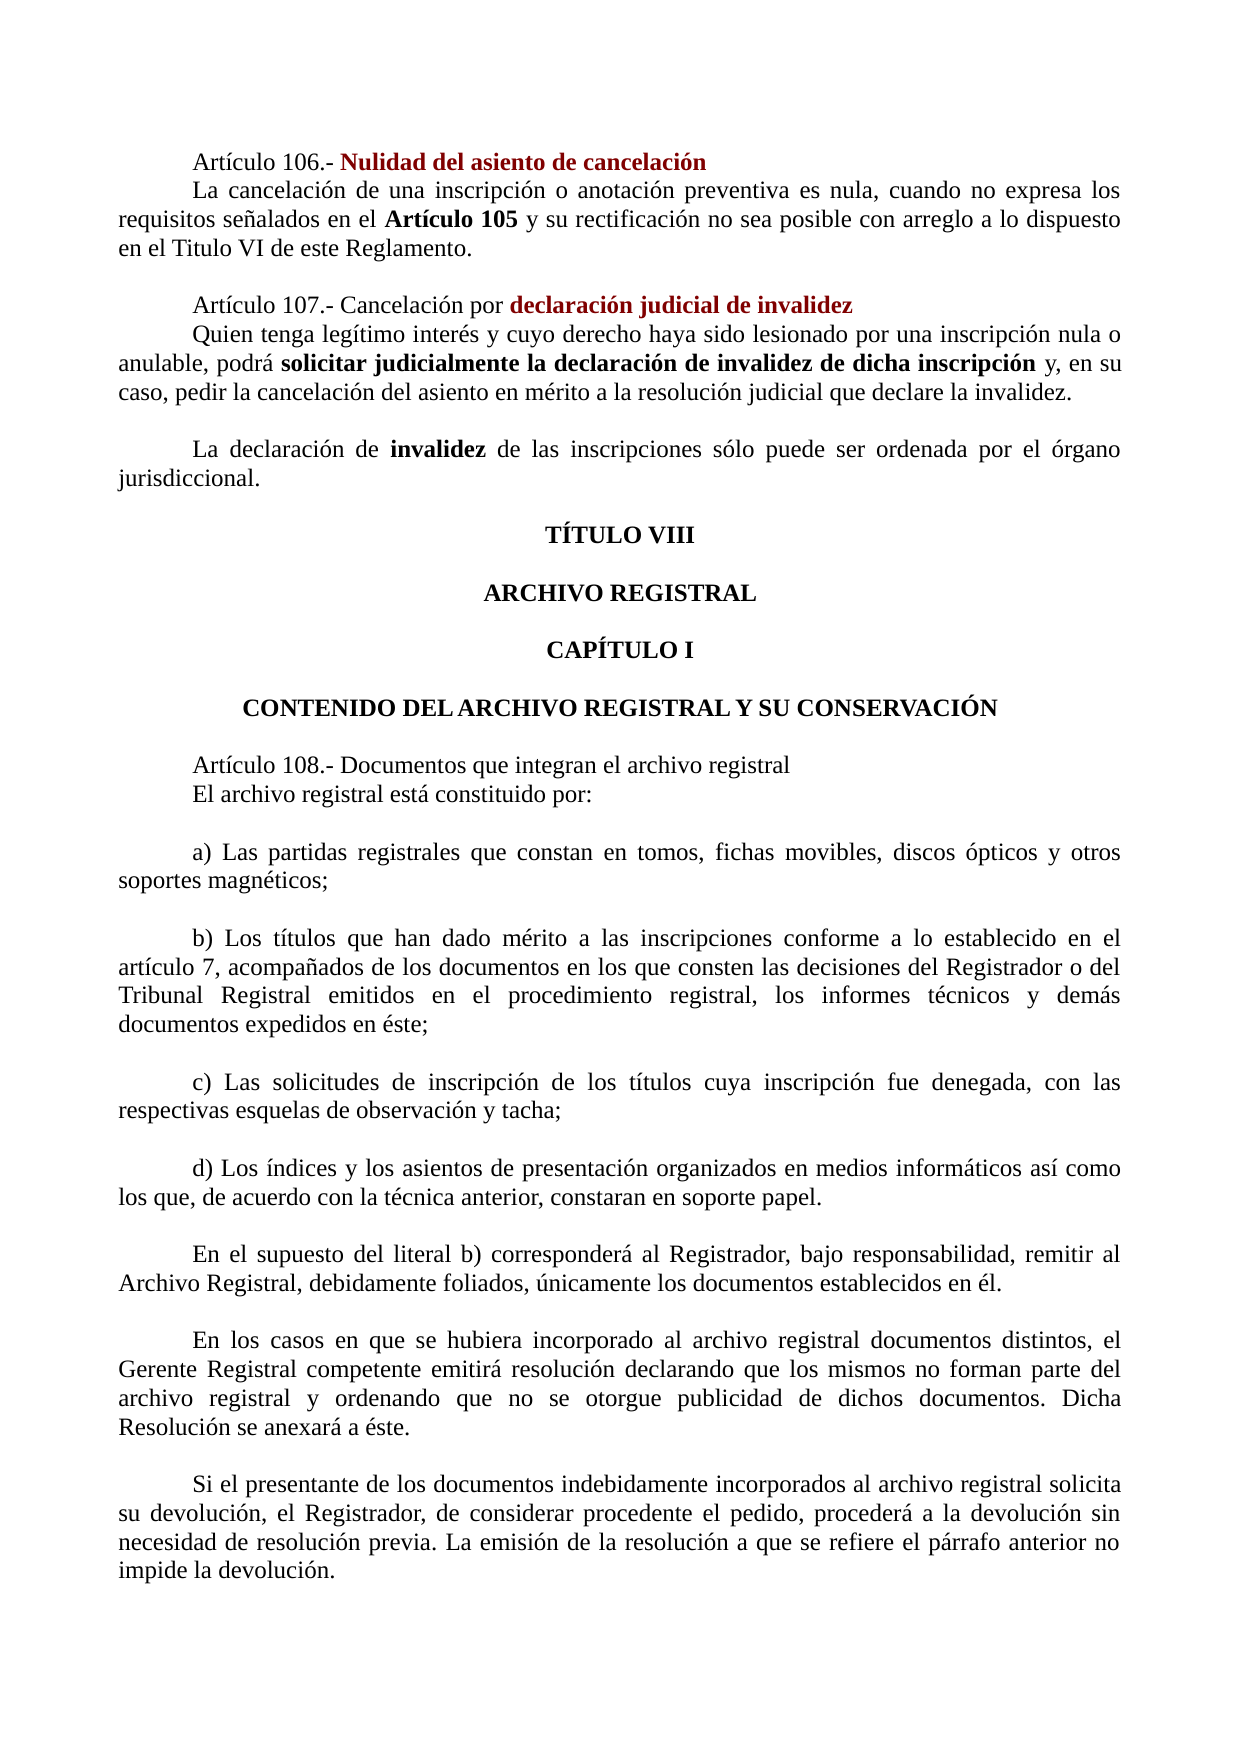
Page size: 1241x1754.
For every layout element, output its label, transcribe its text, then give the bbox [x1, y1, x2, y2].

text Si el presentante de los documentos indebidamente incorporados al archivo registral solicita su devolución, el Registrador, de considerar procedente el pedido, procederá a la devolución sin necesidad de resolución previa. La emisión de la resolución a que se refiere el párrafo anterior no impide la devolución. [118, 1469, 1122, 1584]
text b) Los títulos que han dado mérito a las inscripciones conforme a lo establecido en el artículo 7, acompañados de los documentos en los que consten las decisiones del Registrador o del Tribunal Registral emitidos en el procedimiento registral, los informes técnicos y demás documentos expedidos en éste; [118, 923, 1122, 1038]
text Artículo 106.- Nulidad del asiento de cancelación [118, 147, 1122, 176]
text Artículo 108.- Documentos que integran el archivo registral [118, 751, 1122, 779]
text CONTENIDO DEL ARCHIVO REGISTRAL Y SU CONSERVACIÓN [118, 693, 1122, 722]
text El archivo registral está constituido por: [118, 779, 1122, 808]
text a) Las partidas registrales que constan en tomos, fichas movibles, discos ópticos y otros soportes magnéticos; [118, 837, 1122, 894]
text En el supuesto del literal b) corresponderá al Registrador, bajo responsabilidad, remitir al Archivo Registral, debidamente foliados, únicamente los documentos establecidos en él. [118, 1239, 1122, 1297]
text La declaración de invalidez de las inscripciones sólo puede ser ordenada por el órgano jurisdiccional. [118, 434, 1122, 492]
text Quien tenga legítimo interés y cuyo derecho haya sido lesionado por una inscripción nula o anulable, podrá solicitar judicialmente la declaración de invalidez de dicha inscripción y, en su caso, pedir la cancelación del asiento en mérito a la resolución judicial que declare la invalidez. [118, 319, 1122, 406]
text Artículo 107.- Cancelación por declaración judicial de invalidez [118, 291, 1122, 319]
text d) Los índices y los asientos de presentación organizados en medios informáticos así como los que, de acuerdo con la técnica anterior, constaran en soporte papel. [118, 1153, 1122, 1211]
text ARCHIVO REGISTRAL [118, 578, 1122, 607]
text CAPÍTULO I [118, 636, 1122, 664]
text La cancelación de una inscripción o anotación preventiva es nula, cuando no expresa los requisitos señalados en el Artículo 105 y su rectificación no sea posible con arreglo a lo dispuesto en el Titulo VI de este Reglamento. [118, 176, 1122, 262]
text TÍTULO VIII [118, 521, 1122, 549]
text c) Las solicitudes de inscripción de los títulos cuya inscripción fue denegada, con las respectivas esquelas de observación y tacha; [118, 1067, 1122, 1124]
text En los casos en que se hubiera incorporado al archivo registral documentos distintos, el Gerente Registral competente emitirá resolución declarando que los mismos no forman parte del archivo registral y ordenando que no se otorgue publicidad de dichos documentos. Dicha Resolución se anexará a éste. [118, 1326, 1122, 1441]
